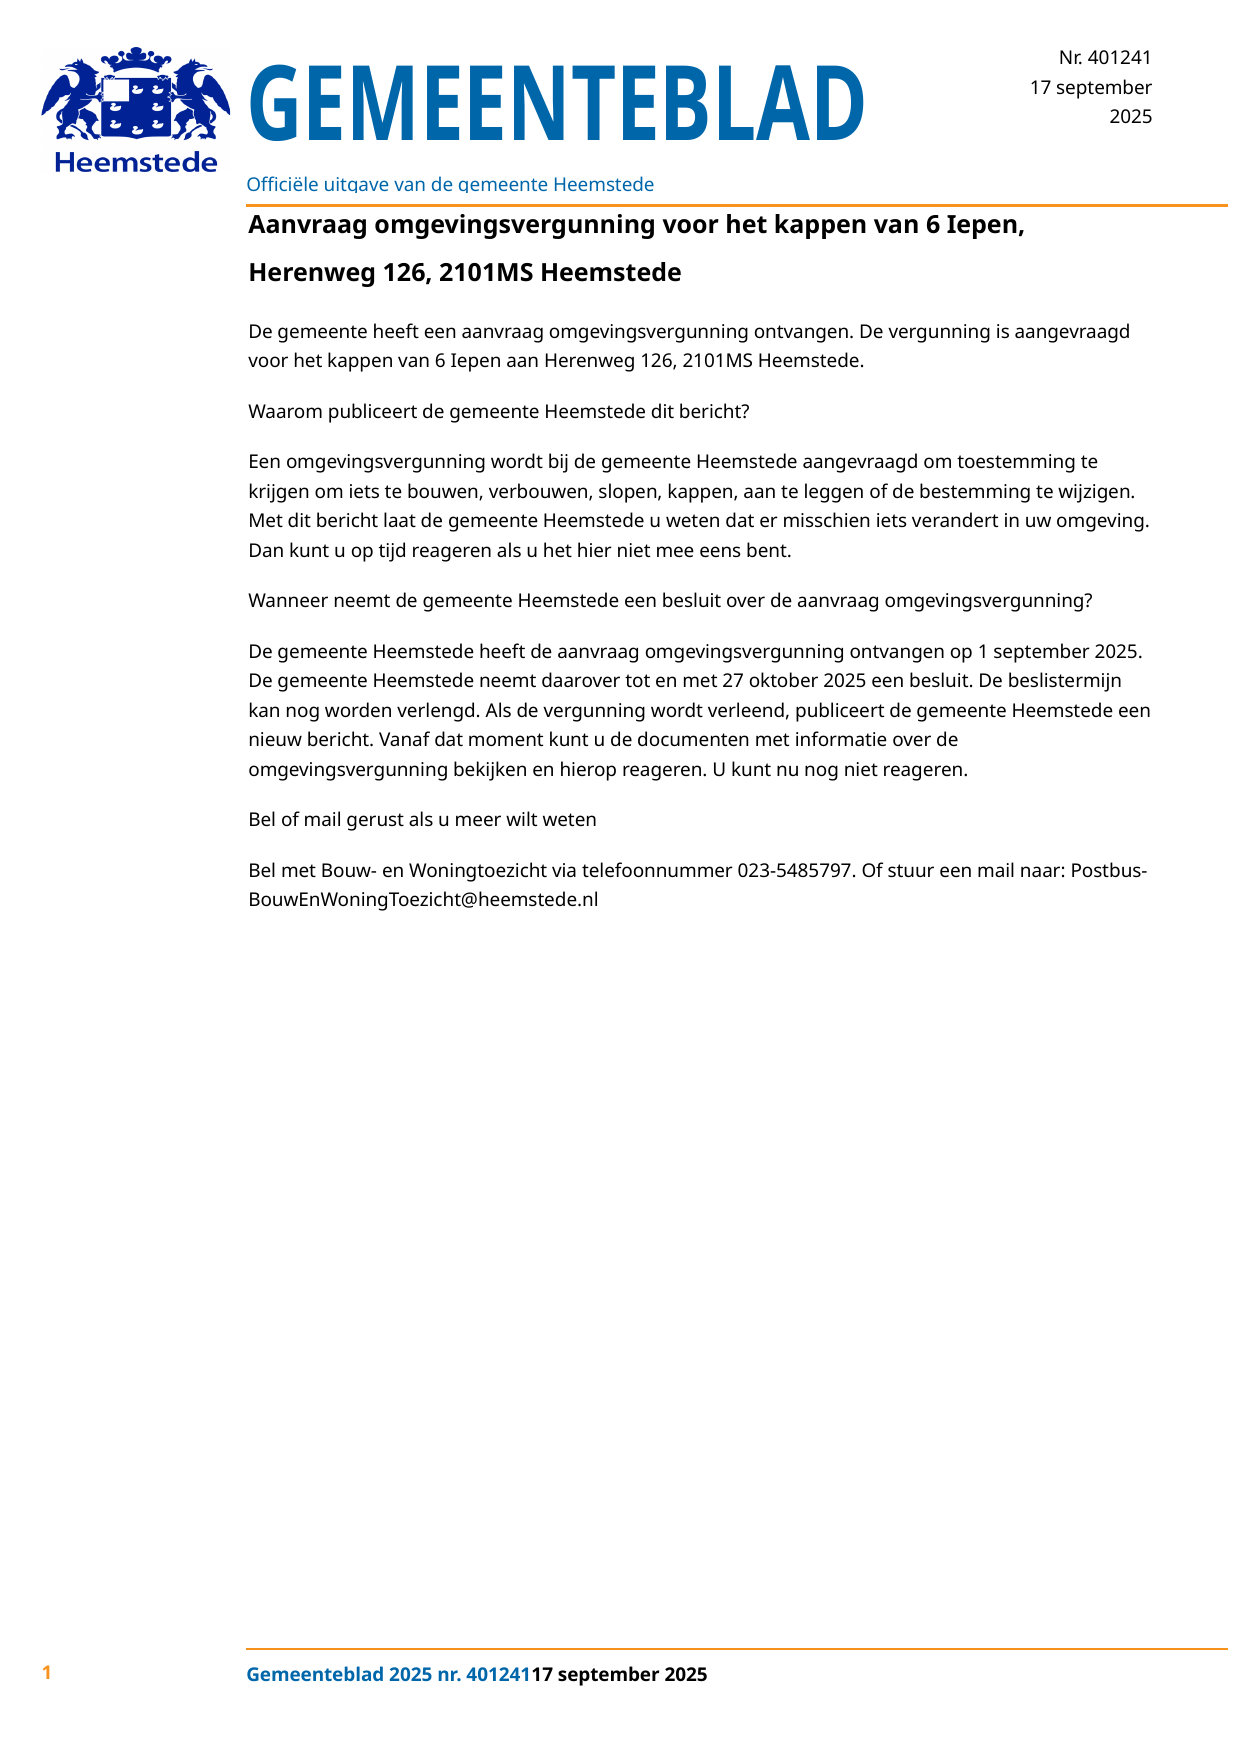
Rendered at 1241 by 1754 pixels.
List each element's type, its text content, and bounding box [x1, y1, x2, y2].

picture [41, 47, 231, 172]
text Een omgevingsvergunning wordt bij de gemeente Heemstede aangevraagd om toestemming te krijgen om iets te bouwen, verbouwen, slopen, kappen, aan te leggen of de bestemming te wijzigen. Met dit bericht laat de gemeente Heemstede u weten dat er misschien iets verandert in uw omgeving. Dan kunt u op tijd reageren als u het hier niet mee eens bent. [248, 448, 1152, 563]
text Bel of mail gerust als u meer wilt weten [248, 807, 1152, 832]
text Aanvraag omgevingsvergunning voor het kappen van 6 Iepen, Herenweg 126, 2101MS Heemstede [248, 207, 1152, 288]
text De gemeente Heemstede heeft de aanvraag omgevingsvergunning ontvangen op 1 september 2025. De gemeente Heemstede neemt daarover tot en met 27 oktober 2025 een besluit. De beslistermijn kan nog worden verlengd. Als de vergunning wordt verleend, publiceert de gemeente Heemstede een nieuw bericht. Vanaf dat moment kunt u de documenten met informatie over de omgevingsvergunning bekijken en hierop reageren. U kunt nu nog niet reageren. [248, 638, 1152, 782]
text Waarom publiceert de gemeente Heemstede dit bericht? [248, 398, 1152, 424]
text Wanneer neemt de gemeente Heemstede een besluit over de aanvraag omgevingsvergunning? [248, 587, 1152, 613]
text Bel met Bouw- en Woningtoezicht via telefoonnummer 023-5485797. Of stuur een mail naar: Postbus-BouwEnWoningToezicht@heemstede.nl [248, 857, 1152, 912]
text De gemeente heeft een aanvraag omgevingsvergunning ontvangen. De vergunning is aangevraagd voor het kappen van 6 Iepen aan Herenweg 126, 2101MS Heemstede. [248, 318, 1152, 373]
